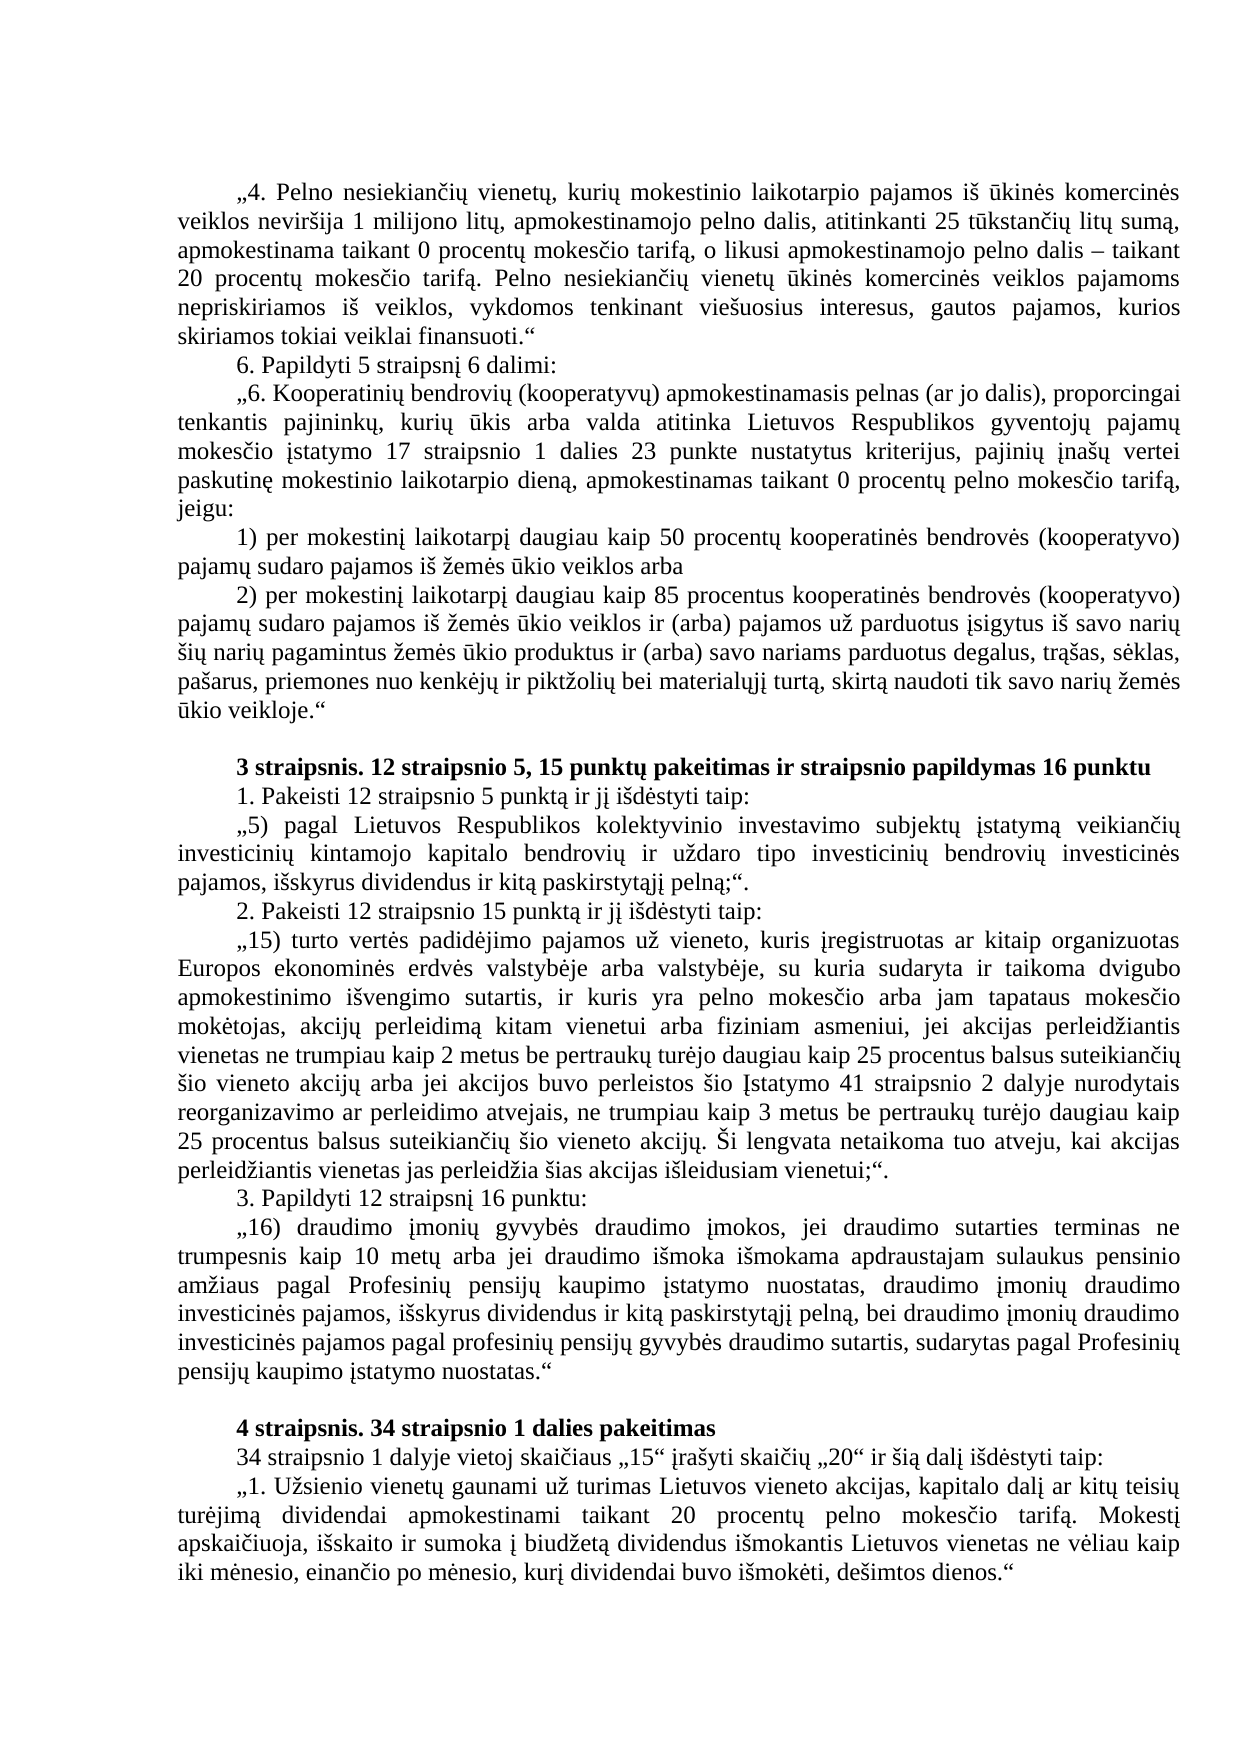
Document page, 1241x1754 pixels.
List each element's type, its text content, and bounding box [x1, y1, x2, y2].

text 3 straipsnis. 12 straipsnio 5, 15 punktų pakeitimas ir straipsnio papildymas 16 punktu [236, 752, 1181, 781]
text „1. Užsienio vienetų gaunami už turimas Lietuvos vieneto akcijas, kapitalo dalį ar kitų teisių turėjimą dividendai apmokestinami taikant 20 procentų pelno mokesčio tarifą. Mokestį apskaičiuoja, išskaito ir sumoka į biudžetą dividendus išmokantis Lietuvos vienetas ne vėliau kaip iki mėnesio, einančio po mėnesio, kurį dividendai buvo išmokėti, dešimtos dienos.“ [177, 1471, 1181, 1586]
text „5) pagal Lietuvos Respublikos kolektyvinio investavimo subjektų įstatymą veikiančių investicinių kintamojo kapitalo bendrovių ir uždaro tipo investicinių bendrovių investicinės pajamos, išskyrus dividendus ir kitą paskirstytąjį pelną;“. [177, 810, 1181, 896]
text 6. Papildyti 5 straipsnį 6 dalimi: [177, 350, 1181, 378]
text 1) per mokestinį laikotarpį daugiau kaip 50 procentų kooperatinės bendrovės (kooperatyvo) pajamų sudaro pajamos iš žemės ūkio veiklos arba [177, 522, 1181, 580]
text „16) draudimo įmonių gyvybės draudimo įmokos, jei draudimo sutarties terminas ne trumpesnis kaip 10 metų arba jei draudimo išmoka išmokama apdraustajam sulaukus pensinio amžiaus pagal Profesinių pensijų kaupimo įstatymo nuostatas, draudimo įmonių draudimo investicinės pajamos, išskyrus dividendus ir kitą paskirstytąjį pelną, bei draudimo įmonių draudimo investicinės pajamos pagal profesinių pensijų gyvybės draudimo sutartis, sudarytas pagal Profesinių pensijų kaupimo įstatymo nuostatas.“ [177, 1212, 1181, 1385]
text 2. Pakeisti 12 straipsnio 15 punktą ir jį išdėstyti taip: [177, 896, 1181, 925]
text 4 straipsnis. 34 straipsnio 1 dalies pakeitimas [177, 1413, 1181, 1442]
text 2) per mokestinį laikotarpį daugiau kaip 85 procentus kooperatinės bendrovės (kooperatyvo) pajamų sudaro pajamos iš žemės ūkio veiklos ir (arba) pajamos už parduotus įsigytus iš savo narių šių narių pagamintus žemės ūkio produktus ir (arba) savo nariams parduotus degalus, trąšas, sėklas, pašarus, priemones nuo kenkėjų ir piktžolių bei materialųjį turtą, skirtą naudoti tik savo narių žemės ūkio veikloje.“ [177, 580, 1181, 723]
text „4. Pelno nesiekiančių vienetų, kurių mokestinio laikotarpio pajamos iš ūkinės komercinės veiklos neviršija 1 milijono litų, apmokestinamojo pelno dalis, atitinkanti 25 tūkstančių litų sumą, apmokestinama taikant 0 procentų mokesčio tarifą, o likusi apmokestinamojo pelno dalis – taikant 20 procentų mokesčio tarifą. Pelno nesiekiančių vienetų ūkinės komercinės veiklos pajamoms nepriskiriamos iš veiklos, vykdomos tenkinant viešuosius interesus, gautos pajamos, kurios skiriamos tokiai veiklai finansuoti.“ [177, 177, 1181, 350]
text „6. Kooperatinių bendrovių (kooperatyvų) apmokestinamasis pelnas (ar jo dalis), proporcingai tenkantis pajininkų, kurių ūkis arba valda atitinka Lietuvos Respublikos gyventojų pajamų mokesčio įstatymo 17 straipsnio 1 dalies 23 punkte nustatytus kriterijus, pajinių įnašų vertei paskutinę mokestinio laikotarpio dieną, apmokestinamas taikant 0 procentų pelno mokesčio tarifą, jeigu: [177, 378, 1181, 522]
text 3. Papildyti 12 straipsnį 16 punktu: [177, 1183, 1181, 1212]
text „15) turto vertės padidėjimo pajamos už vieneto, kuris įregistruotas ar kitaip organizuotas Europos ekonominės erdvės valstybėje arba valstybėje, su kuria sudaryta ir taikoma dvigubo apmokestinimo išvengimo sutartis, ir kuris yra pelno mokesčio arba jam tapataus mokesčio mokėtojas, akcijų perleidimą kitam vienetui arba fiziniam asmeniui, jei akcijas perleidžiantis vienetas ne trumpiau kaip 2 metus be pertraukų turėjo daugiau kaip 25 procentus balsus suteikiančių šio vieneto akcijų arba jei akcijos buvo perleistos šio Įstatymo 41 straipsnio 2 dalyje nurodytais reorganizavimo ar perleidimo atvejais, ne trumpiau kaip 3 metus be pertraukų turėjo daugiau kaip 25 procentus balsus suteikiančių šio vieneto akcijų. Ši lengvata netaikoma tuo atveju, kai akcijas perleidžiantis vienetas jas perleidžia šias akcijas išleidusiam vienetui;“. [177, 925, 1181, 1183]
text 1. Pakeisti 12 straipsnio 5 punktą ir jį išdėstyti taip: [177, 781, 1181, 810]
text 34 straipsnio 1 dalyje vietoj skaičiaus „15“ įrašyti skaičių „20“ ir šią dalį išdėstyti taip: [177, 1442, 1181, 1471]
